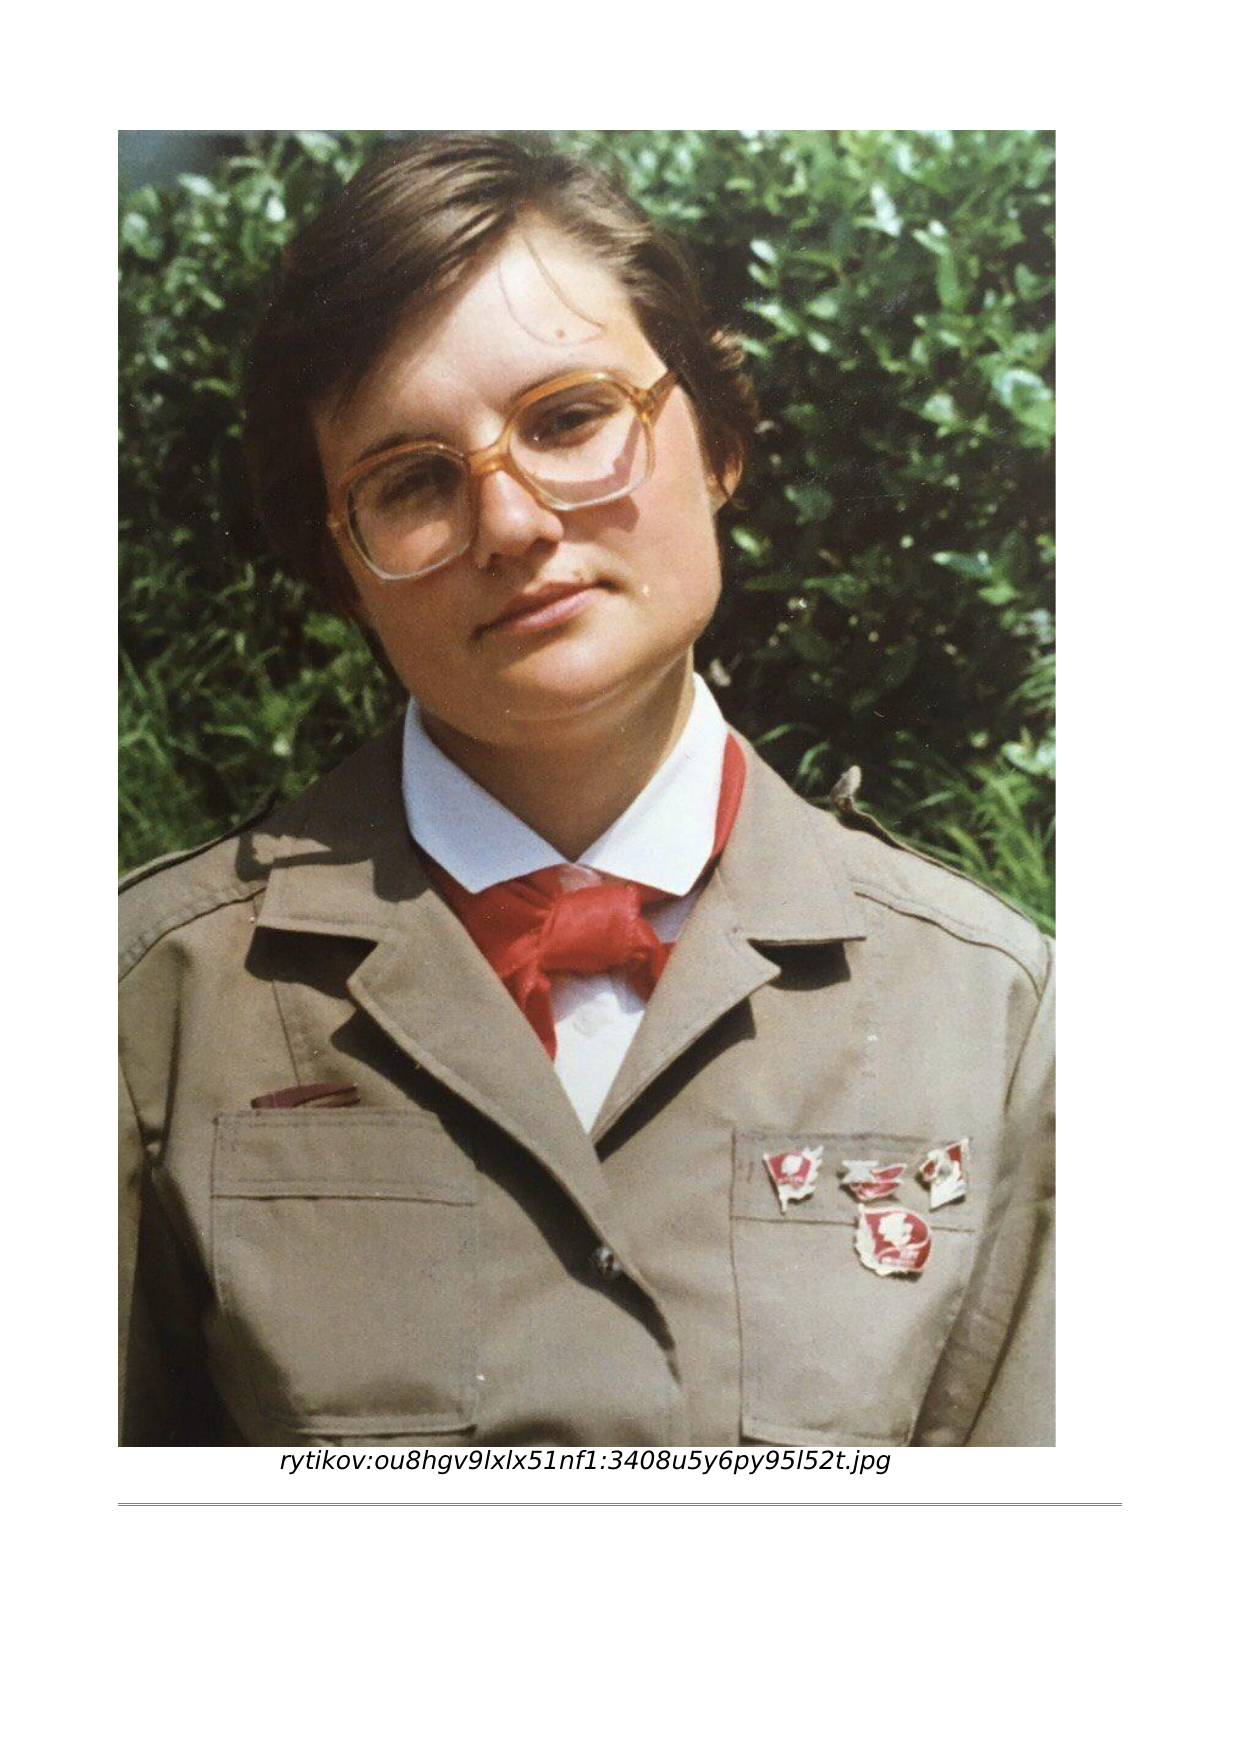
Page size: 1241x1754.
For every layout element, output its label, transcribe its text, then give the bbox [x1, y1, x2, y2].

picture [118, 130, 1056, 1447]
text rytikov:ou8hgv9lxlx51nf1:3408u5y6py95l52t.jpg [118, 1447, 1056, 1476]
